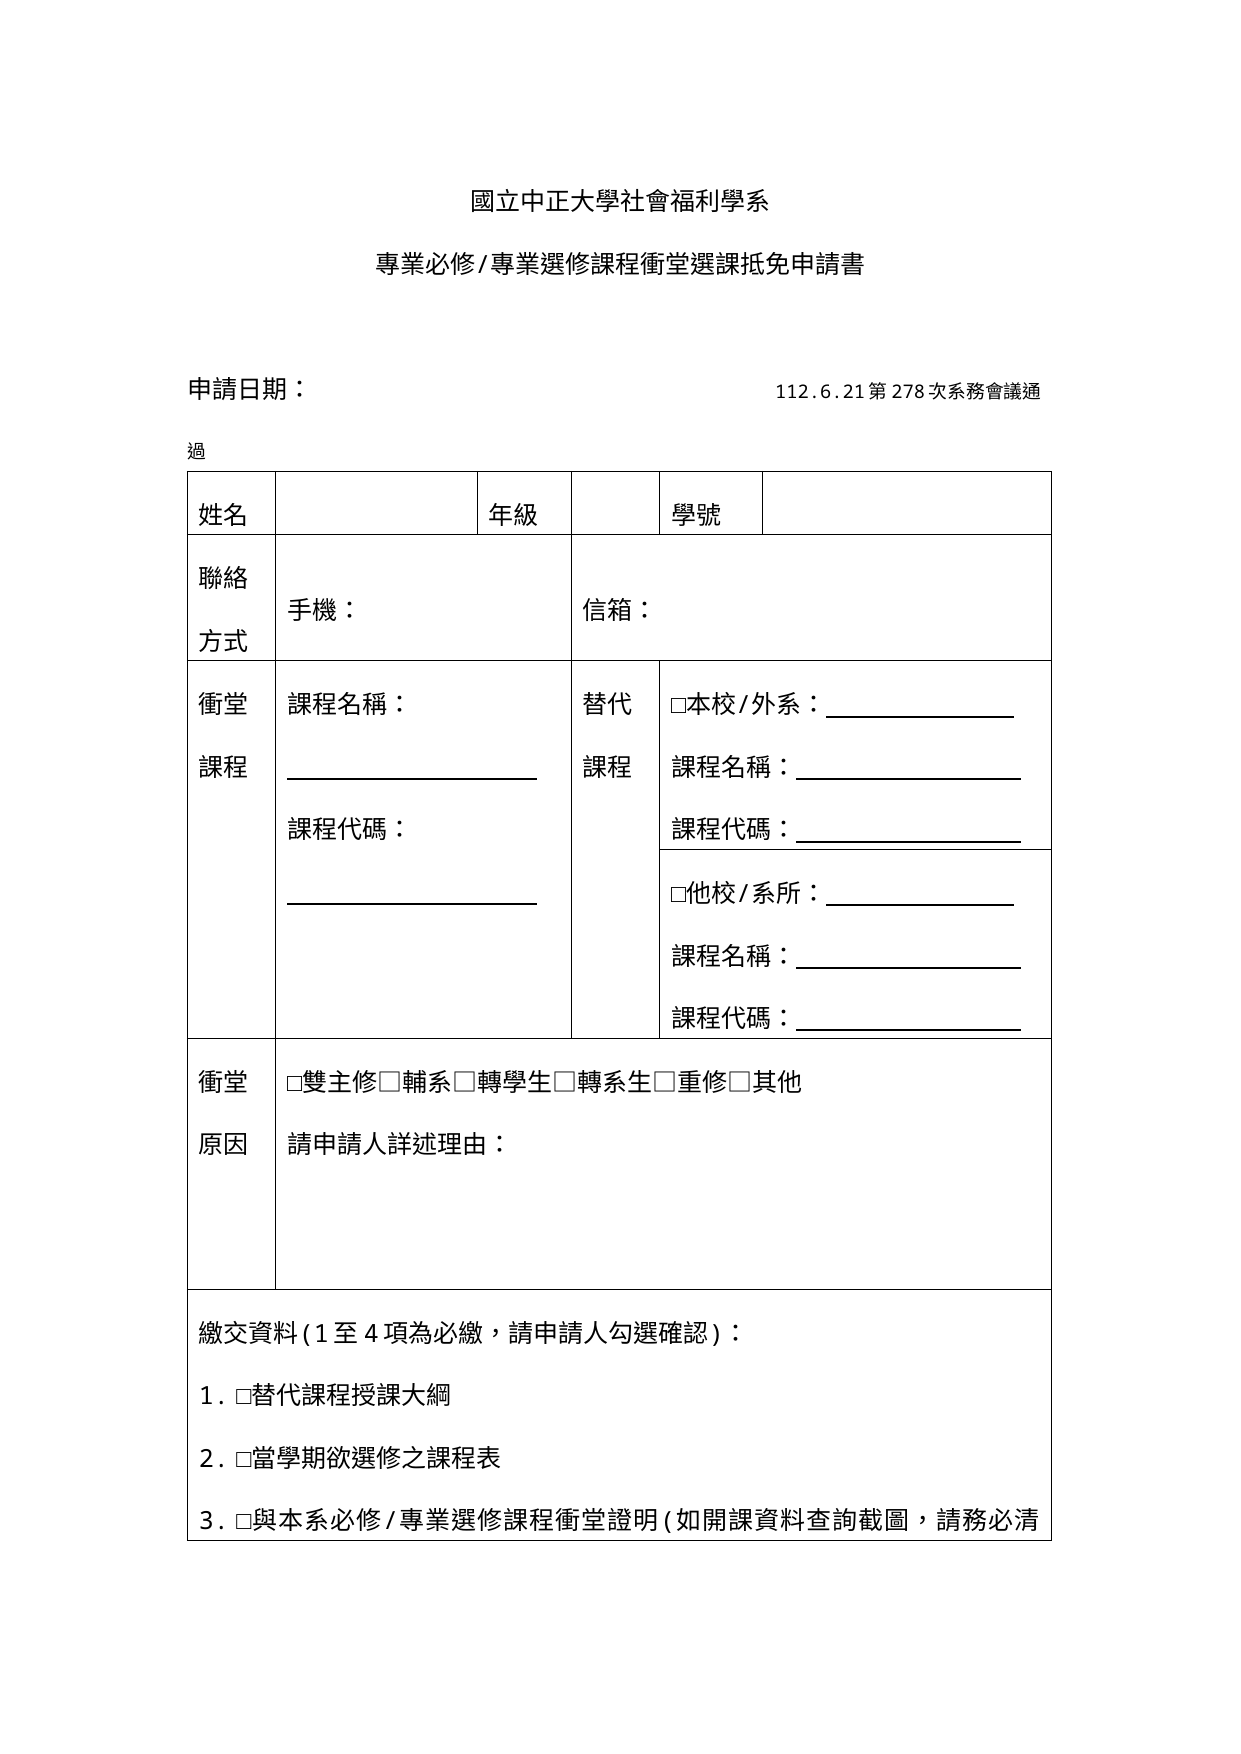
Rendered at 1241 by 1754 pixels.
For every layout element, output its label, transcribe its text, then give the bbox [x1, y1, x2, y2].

text 申請日期： 112.6.21第278次系務會議通過 [187, 346, 1053, 471]
table_cell 替代課程 [572, 661, 659, 1037]
table_cell □雙主修□輔系□轉學生□轉系生□重修□其他 請申請人詳述理由： [276, 1039, 1051, 1288]
table_cell 手機： [276, 535, 571, 660]
table_cell □他校/系所： 課程名稱： 課程代碼： [660, 850, 1051, 1037]
table_cell 繳交資料(1至4項為必繳，請申請人勾選確認)： □替代課程授課大綱 □當學期欲選修之課程表 □與本系必修/專業選修課程衝堂證明(如開課資料查詢截圖，請務必清晰) □歷年成績單 □其他佐證資料(無則免附) [188, 1290, 1051, 1539]
table_header 姓名 [188, 472, 275, 534]
table_cell 聯絡方式 [188, 535, 275, 660]
table_header [276, 472, 477, 534]
table_header [572, 472, 659, 534]
table_cell 課程名稱： 課程代碼： [276, 661, 571, 1037]
table_header 年級 [478, 472, 571, 534]
table_cell □本校/外系： 課程名稱： 課程代碼： [660, 661, 1051, 849]
table_header 學號 [660, 472, 762, 534]
table_cell 衝堂課程 [188, 661, 275, 1037]
table_cell 信箱： [572, 535, 1051, 660]
table_cell 衝堂 原因 [188, 1039, 275, 1288]
text 國立中正大學社會福利學系 [187, 158, 1053, 221]
text 專業必修/專業選修課程衝堂選課抵免申請書 [187, 221, 1053, 283]
table_header [763, 472, 1051, 534]
